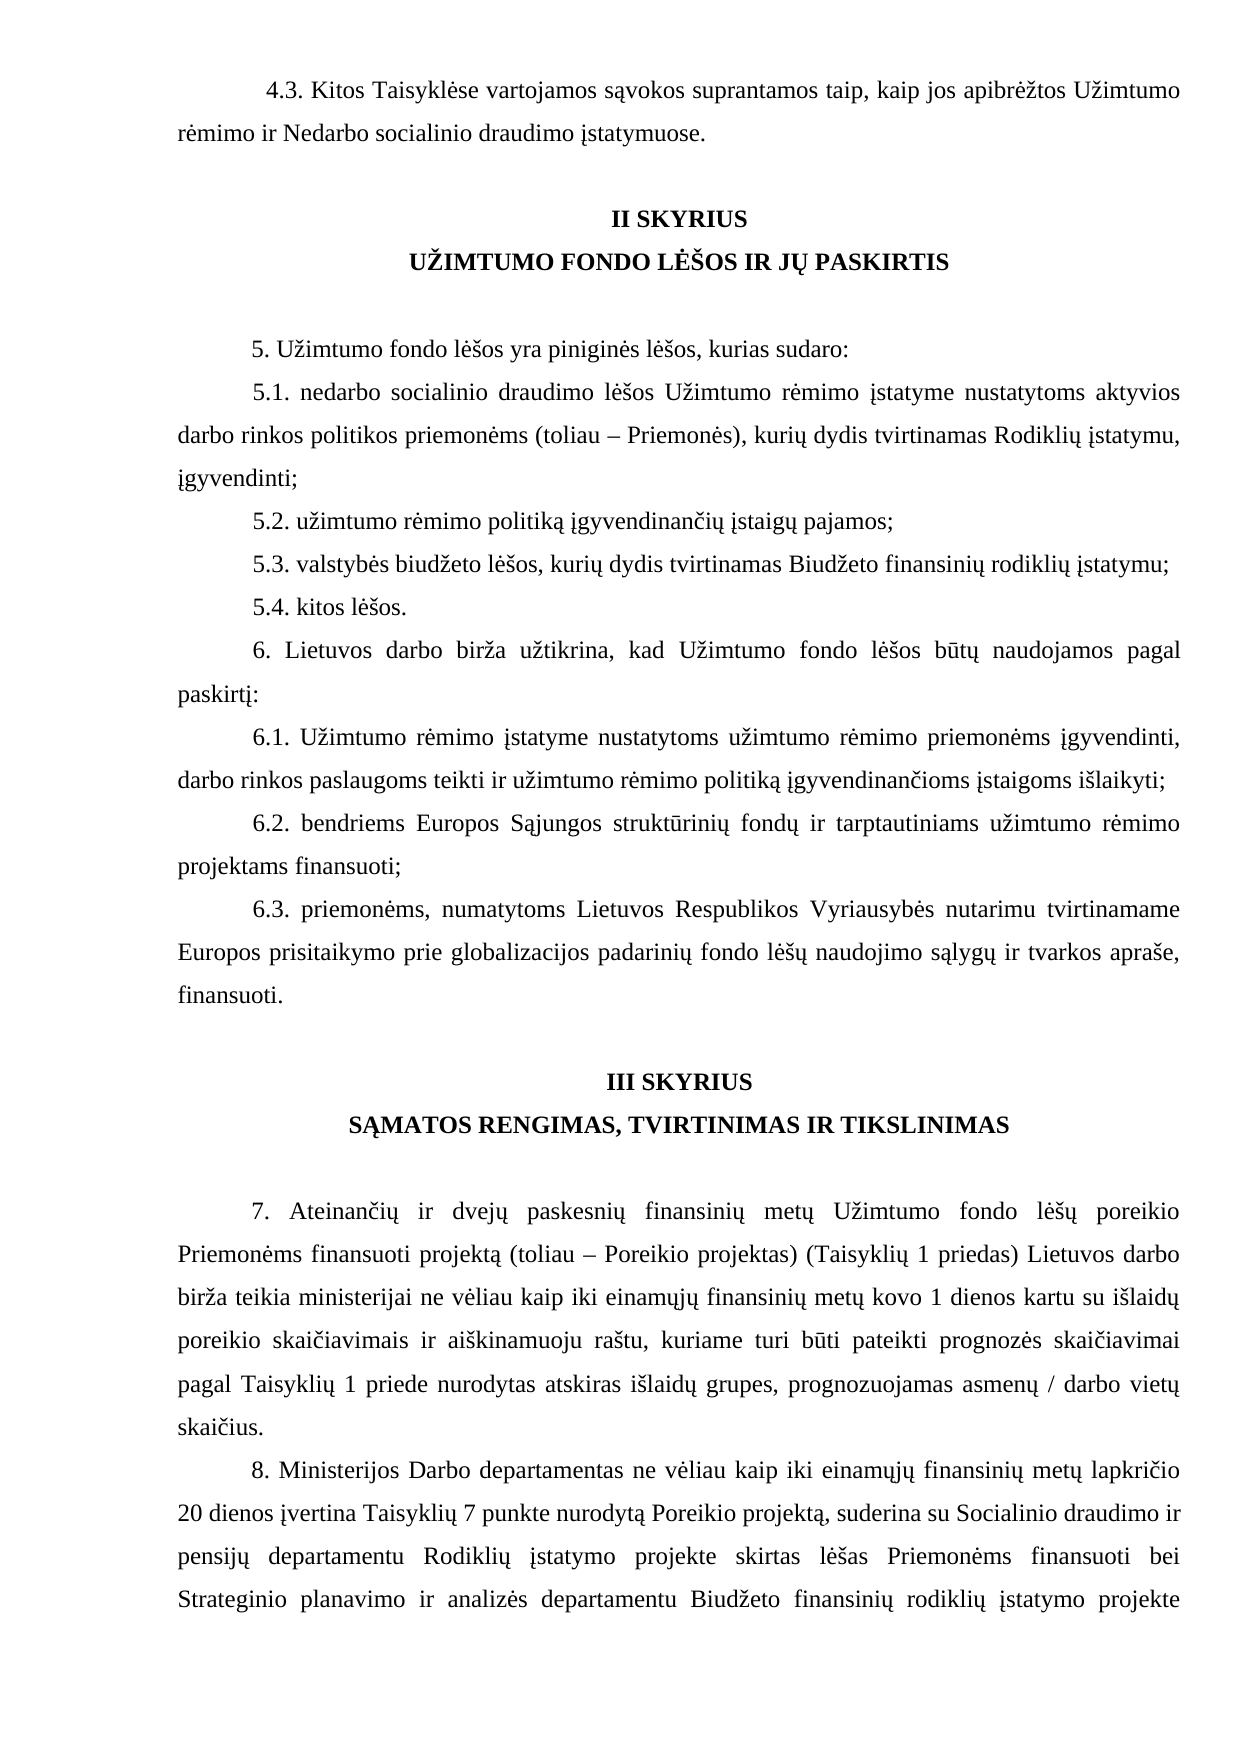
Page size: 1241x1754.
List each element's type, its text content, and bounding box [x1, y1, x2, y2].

text 6. Lietuvos darbo birža užtikrina, kad Užimtumo fondo lėšos būtų naudojamos pagal paskirtį: [177, 636, 1181, 707]
text 6.3. priemonėms, numatytoms Lietuvos Respublikos Vyriausybės nutarimu tvirtinamame Europos prisitaikymo prie globalizacijos padarinių fondo lėšų naudojimo sąlygų ir tvarkos apraše, finansuoti. [177, 894, 1181, 1009]
text UŽIMTUMO FONDO LĖŠOS IR JŲ PASKIRTIS [177, 247, 1181, 276]
text II SKYRIUS [177, 204, 1181, 233]
text 5.3. valstybės biudžeto lėšos, kurių dydis tvirtinamas Biudžeto finansinių rodiklių įstatymu; [177, 549, 1181, 578]
text 5.2. užimtumo rėmimo politiką įgyvendinančių įstaigų pajamos; [177, 506, 1181, 535]
text 5.1. nedarbo socialinio draudimo lėšos Užimtumo rėmimo įstatyme nustatytoms aktyvios darbo rinkos politikos priemonėms (toliau – Priemonės), kurių dydis tvirtinamas Rodiklių įstatymu, įgyvendinti; [177, 377, 1181, 492]
text III SKYRIUS [177, 1067, 1181, 1096]
text SĄMATOS RENGIMAS, TVIRTINIMAS IR TIKSLINIMAS [177, 1110, 1181, 1139]
text 6.1. Užimtumo rėmimo įstatyme nustatytoms užimtumo rėmimo priemonėms įgyvendinti, darbo rinkos paslaugoms teikti ir užimtumo rėmimo politiką įgyvendinančioms įstaigoms išlaikyti; [177, 722, 1181, 794]
text 5.4. kitos lėšos. [177, 592, 1181, 621]
text 8. Ministerijos Darbo departamentas ne vėliau kaip iki einamųjų finansinių metų lapkričio 20 dienos įvertina Taisyklių 7 punkte nurodytą Poreikio projektą, suderina su Socialinio draudimo ir pensijų departamentu Rodiklių įstatymo projekte skirtas lėšas Priemonėms finansuoti bei Strateginio planavimo ir analizės departamentu Biudžeto finansinių rodiklių įstatymo projekte [177, 1455, 1181, 1613]
text 5. Užimtumo fondo lėšos yra piniginės lėšos, kurias sudaro: [177, 334, 1181, 362]
text 6.2. bendriems Europos Sąjungos struktūrinių fondų ir tarptautiniams užimtumo rėmimo projektams finansuoti; [177, 808, 1181, 880]
text 4.3. Kitos Taisyklėse vartojamos sąvokos suprantamos taip, kaip jos apibrėžtos Užimtumo rėmimo ir Nedarbo socialinio draudimo įstatymuose. [177, 75, 1181, 147]
text 7. Ateinančių ir dvejų paskesnių finansinių metų Užimtumo fondo lėšų poreikio Priemonėms finansuoti projektą (toliau – Poreikio projektas) (Taisyklių 1 priedas) Lietuvos darbo birža teikia ministerijai ne vėliau kaip iki einamųjų finansinių metų kovo 1 dienos kartu su išlaidų poreikio skaičiavimais ir aiškinamuoju raštu, kuriame turi būti pateikti prognozės skaičiavimai pagal Taisyklių 1 priede nurodytas atskiras išlaidų grupes, prognozuojamas asmenų / darbo vietų skaičius. [177, 1196, 1181, 1441]
